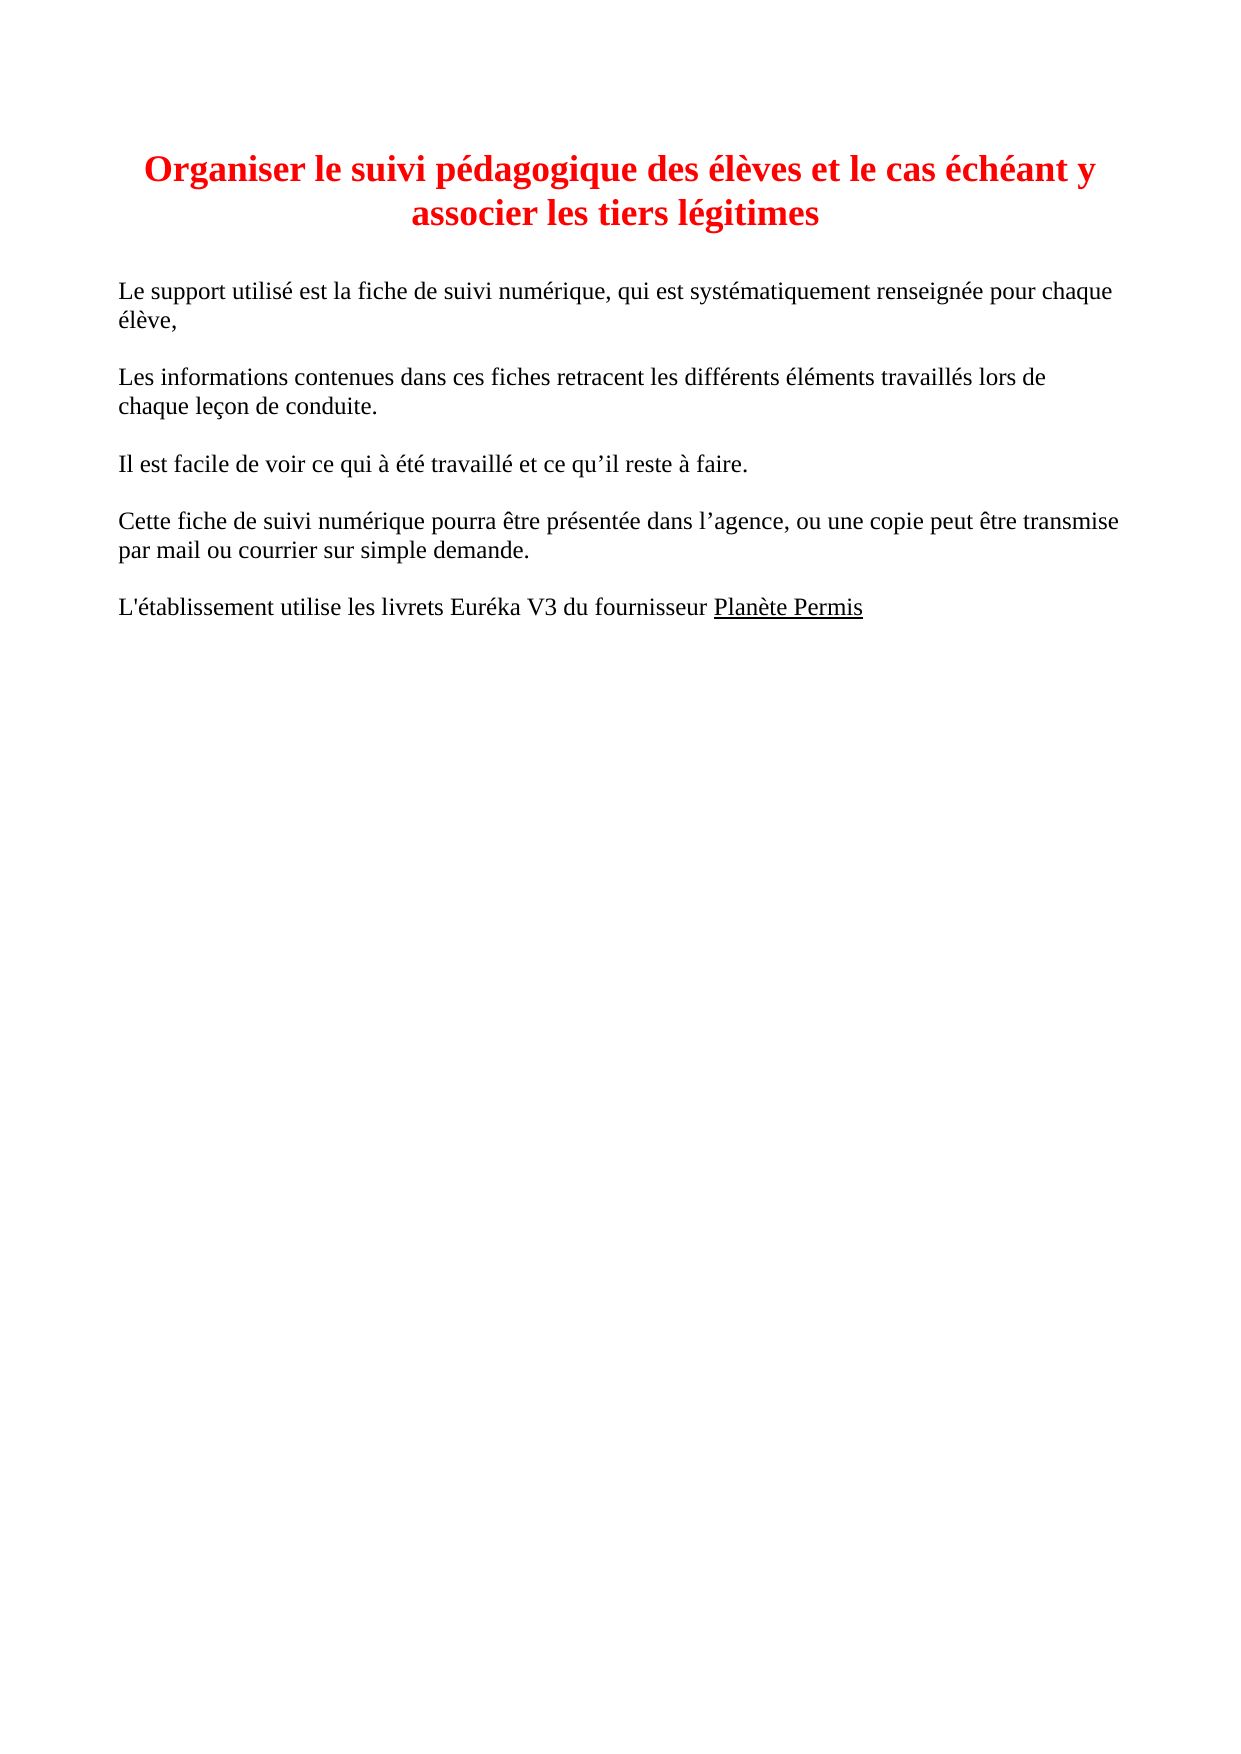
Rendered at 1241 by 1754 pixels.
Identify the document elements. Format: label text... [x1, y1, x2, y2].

text Les informations contenues dans ces fiches retracent les différents éléments travaillés lors de chaque leçon de conduite. [118, 362, 1122, 420]
text L'établissement utilise les livrets Euréka V3 du fournisseur Planète Permis [118, 592, 1122, 621]
text Organiser le suivi pédagogique des élèves et le cas échéant y associer les tiers légitimes [118, 147, 1122, 233]
text Cette fiche de suivi numérique pourra être présentée dans l’agence, ou une copie peut être transmise par mail ou courrier sur simple demande. [118, 506, 1122, 564]
text Le support utilisé est la fiche de suivi numérique, qui est systématiquement renseignée pour chaque élève, [118, 276, 1122, 334]
text Il est facile de voir ce qui à été travaillé et ce qu’il reste à faire. [118, 449, 1122, 477]
